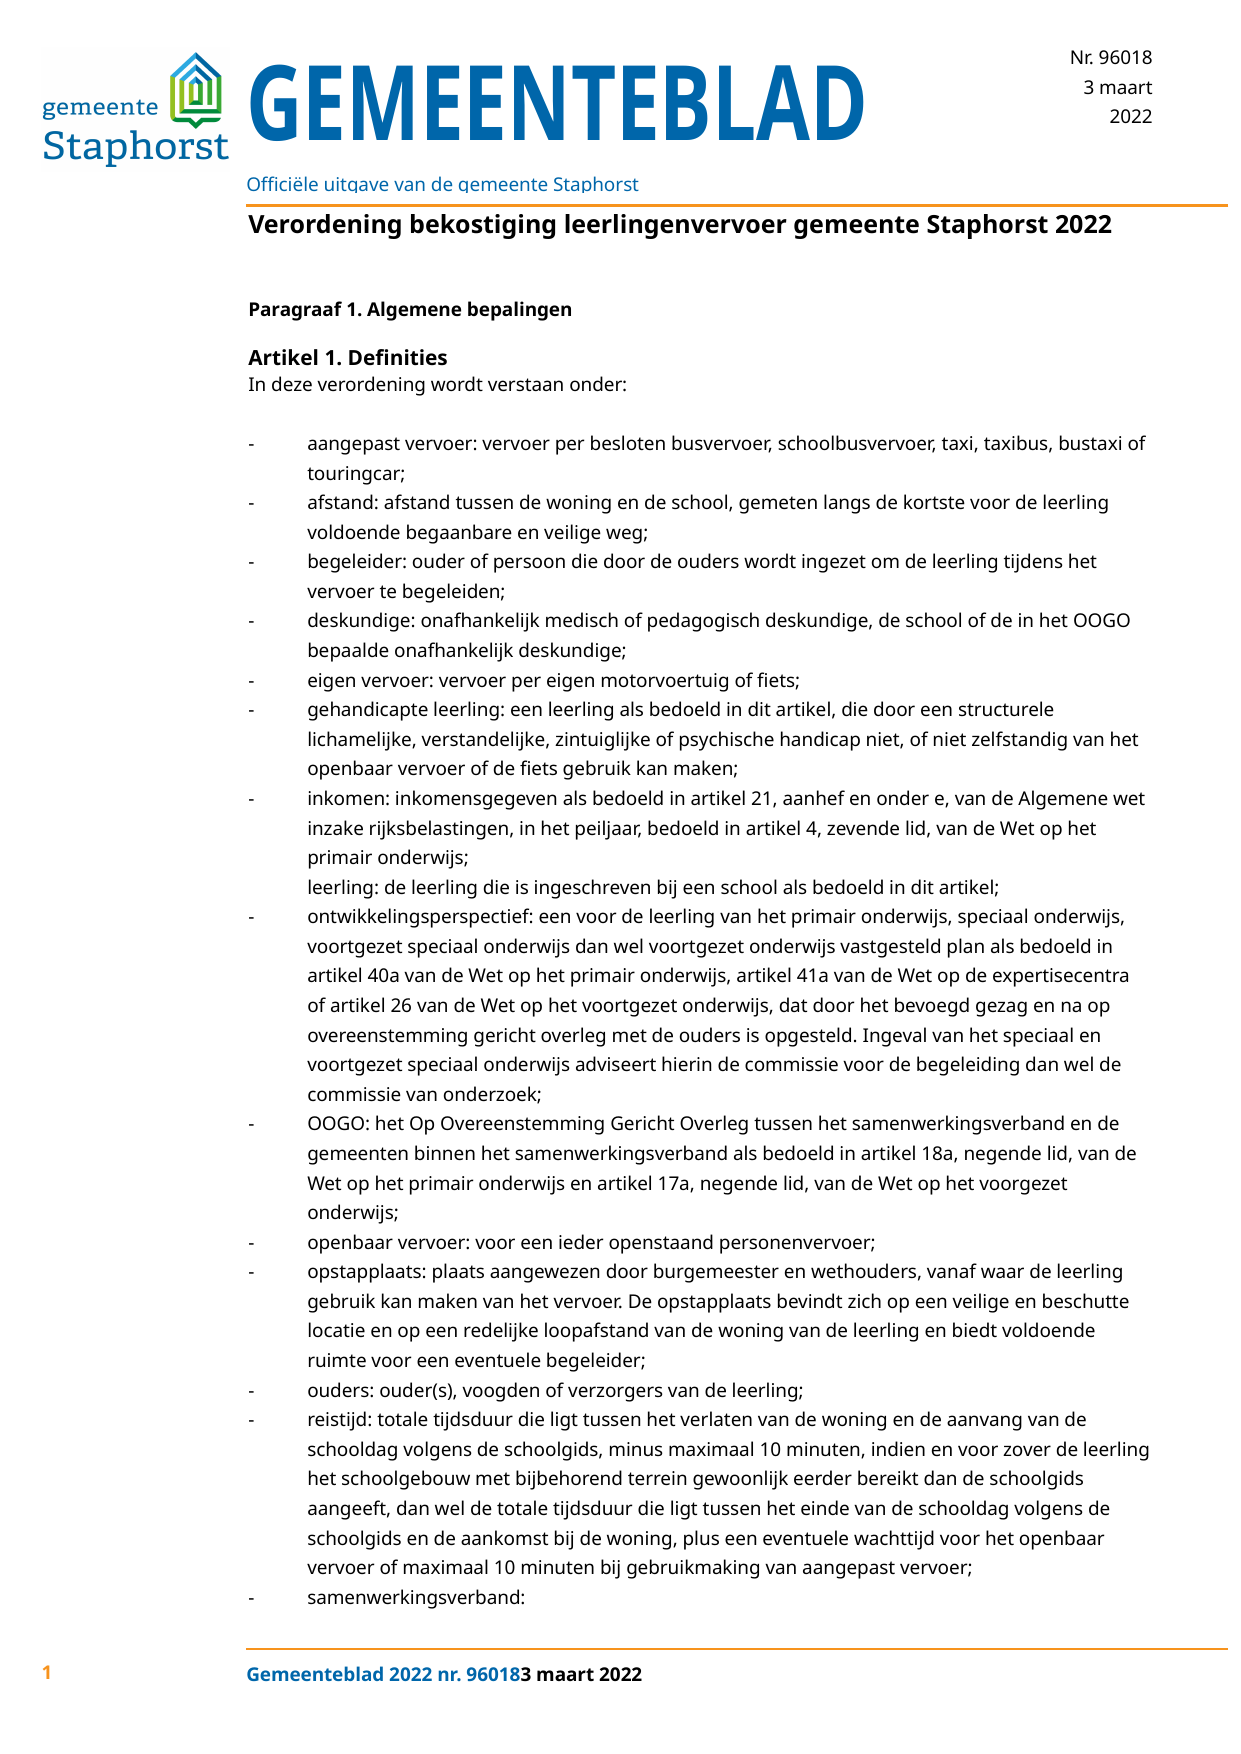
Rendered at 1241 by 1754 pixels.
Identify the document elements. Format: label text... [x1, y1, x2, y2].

list aangepast vervoer: vervoer per besloten busvervoer, schoolbusvervoer, taxi, taxibus, bustaxi of touringcar; [248, 430, 1152, 486]
text Paragraaf 1. Algemene bepalingen [248, 296, 1152, 322]
picture [41, 47, 231, 172]
list deskundige: onafhankelijk medisch of pedagogisch deskundige, de school of de in het OOGO bepaalde onafhankelijk deskundige; [248, 608, 1152, 663]
list ontwikkelingsperspectief: een voor de leerling van het primair onderwijs, speciaal onderwijs, voortgezet speciaal onderwijs dan wel voortgezet onderwijs vastgesteld plan als bedoeld in artikel 40a van de Wet op het primair onderwijs, artikel 41a van de Wet op de expertisecentra of artikel 26 van de Wet op het voortgezet onderwijs, dat door het bevoegd gezag en na op overeenstemming gericht overleg met de ouders is opgesteld. Ingeval van het speciaal en voortgezet speciaal onderwijs adviseert hierin de commissie voor de begeleiding dan wel de commissie van onderzoek; [248, 903, 1152, 1107]
list eigen vervoer: vervoer per eigen motorvoertuig of fiets; [248, 667, 1152, 693]
list gehandicapte leerling: een leerling als bedoeld in dit artikel, die door een structurele lichamelijke, verstandelijke, zintuiglijke of psychische handicap niet, of niet zelfstandig van het openbaar vervoer of de fiets gebruik kan maken; [248, 696, 1152, 781]
list reistijd: totale tijdsduur die ligt tussen het verlaten van de woning en de aanvang van de schooldag volgens de schoolgids, minus maximaal 10 minuten, indien en voor zover de leerling het schoolgebouw met bijbehorend terrein gewoonlijk eerder bereikt dan de schoolgids aangeeft, dan wel de totale tijdsduur die ligt tussen het einde van de schooldag volgens de schoolgids en de aankomst bij de woning, plus een eventuele wachttijd voor het openbaar vervoer of maximaal 10 minuten bij gebruikmaking van aangepast vervoer; [248, 1406, 1152, 1580]
list leerling: de leerling die is ingeschreven bij een school als bedoeld in dit artikel; [248, 874, 1152, 900]
text Verordening bekostiging leerlingenvervoer gemeente Staphorst 2022 [248, 207, 1152, 241]
list openbaar vervoer: voor een ieder openstaand personenvervoer; [248, 1229, 1152, 1255]
list inkomen: inkomensgegeven als bedoeld in artikel 21, aanhef en onder e, van de Algemene wet inzake rijksbelastingen, in het peiljaar, bedoeld in artikel 4, zevende lid, van de Wet op het primair onderwijs; [248, 785, 1152, 870]
list afstand: afstand tussen de woning en de school, gemeten langs de kortste voor de leerling voldoende begaanbare en veilige weg; [248, 489, 1152, 545]
list ouders: ouder(s), voogden of verzorgers van de leerling; [248, 1377, 1152, 1403]
list opstapplaats: plaats aangewezen door burgemeester en wethouders, vanaf waar de leerling gebruik kan maken van het vervoer. De opstapplaats bevindt zich op een veilige en beschutte locatie en op een redelijke loopafstand van de woning van de leerling en biedt voldoende ruimte voor een eventuele begeleider; [248, 1258, 1152, 1373]
text Artikel 1. Definities [248, 343, 1152, 371]
list samenwerkingsverband: [248, 1584, 1152, 1610]
list begeleider: ouder of persoon die door de ouders wordt ingezet om de leerling tijdens het vervoer te begeleiden; [248, 548, 1152, 604]
list OOGO: het Op Overeenstemming Gericht Overleg tussen het samenwerkingsverband en de gemeenten binnen het samenwerkingsverband als bedoeld in artikel 18a, negende lid, van de Wet op het primair onderwijs en artikel 17a, negende lid, van de Wet op het voorgezet onderwijs; [248, 1111, 1152, 1225]
text In deze verordening wordt verstaan onder: [248, 371, 1152, 397]
